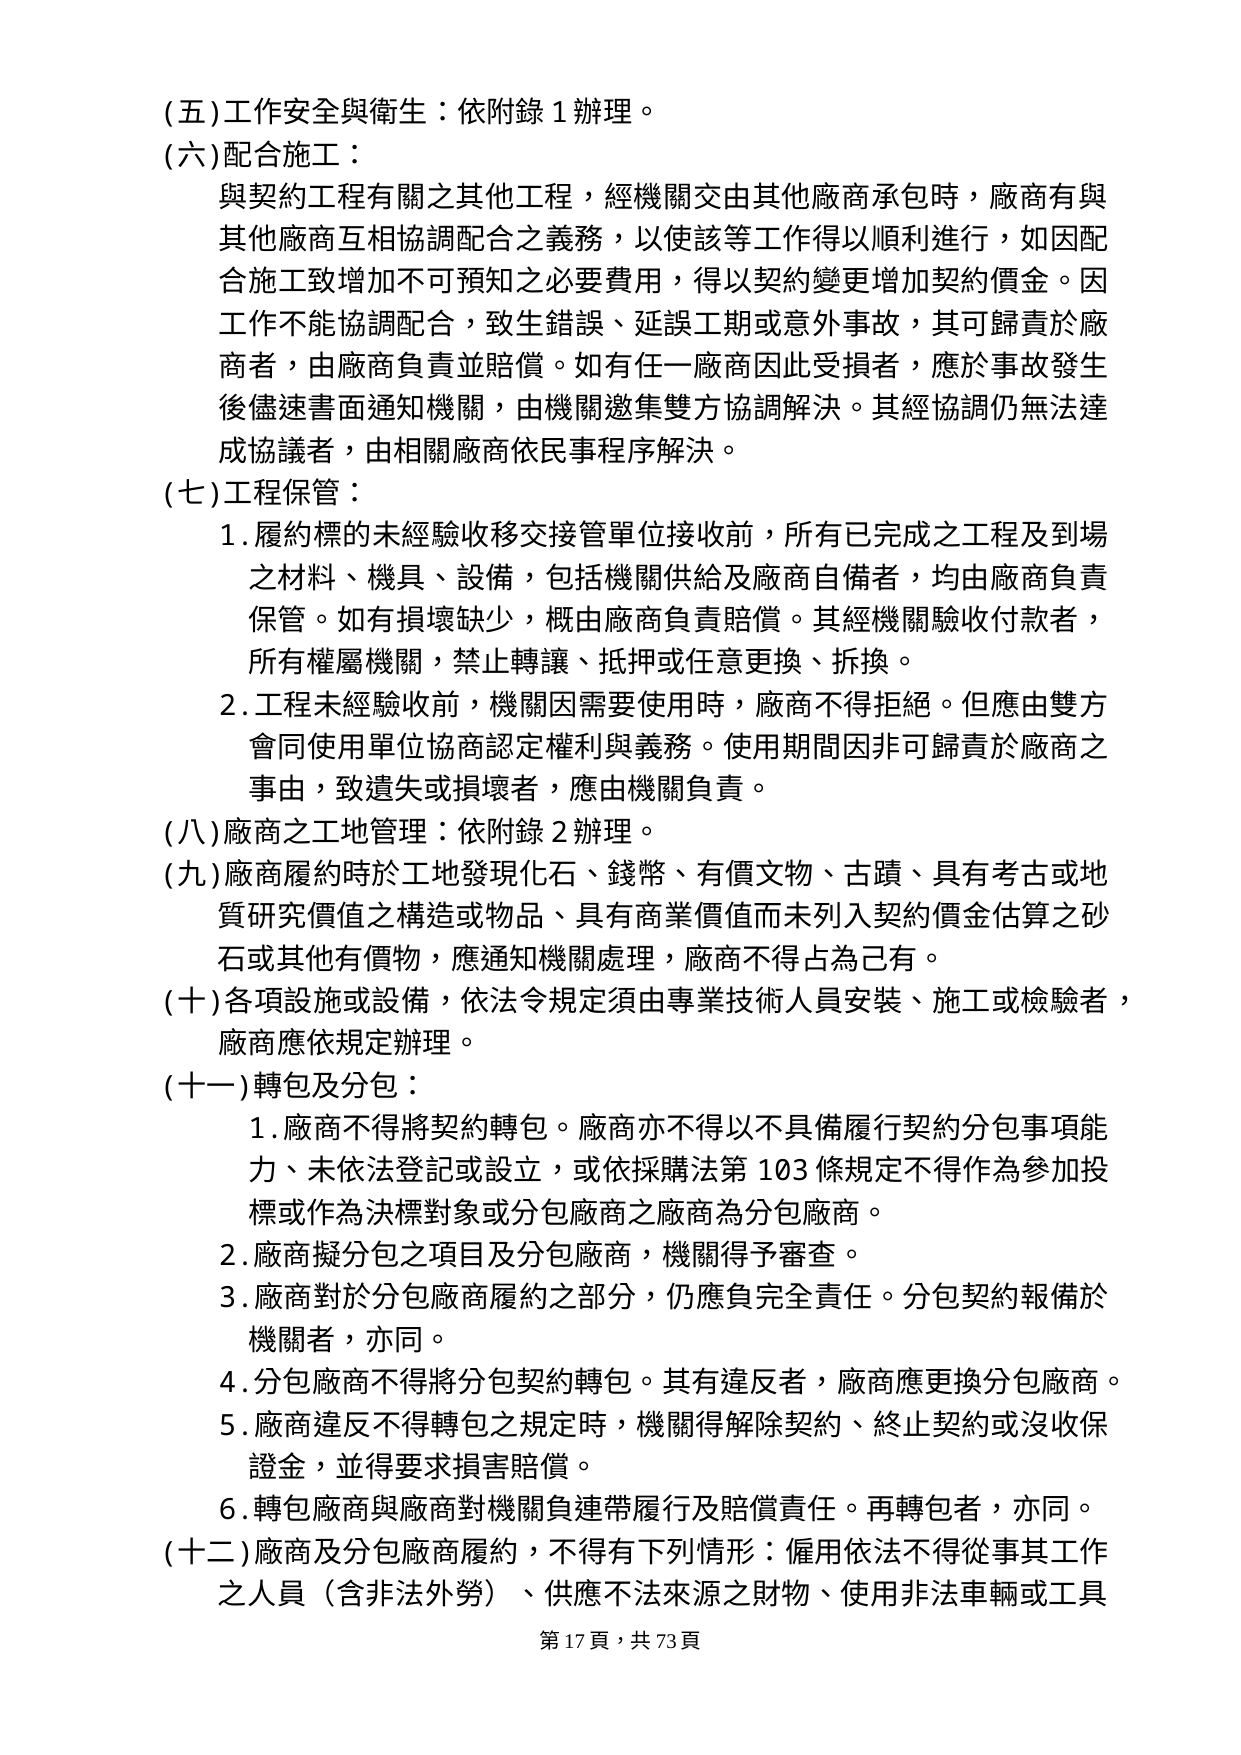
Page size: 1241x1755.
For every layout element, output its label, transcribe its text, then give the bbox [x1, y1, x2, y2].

text (十一)轉包及分包： [159, 1062, 1110, 1104]
text (八)廠商之工地管理：依附錄2辦理。 [159, 808, 1110, 851]
text (五)工作安全與衛生：依附錄1辦理。 [159, 89, 1110, 131]
text (九)廠商履約時於工地發現化石、錢幣、有價文物、古蹟、具有考古或地質研究價值之構造或物品、具有商業價值而未列入契約價金估算之砂石或其他有價物，應通知機關處理，廠商不得占為己有。 [159, 851, 1110, 977]
text 2.廠商擬分包之項目及分包廠商，機關得予審查。 [218, 1232, 1110, 1274]
text 4.分包廠商不得將分包契約轉包。其有違反者，廠商應更換分包廠商。 [218, 1359, 1110, 1401]
text (十二)廠商及分包廠商履約，不得有下列情形：僱用依法不得從事其工作之人員（含非法外勞）、供應不法來源之財物、使用非法車輛或工具、提供不實證明、違反人口販運防制法、非法棄置土石、廢棄物或其他不法或不當行為。 [159, 1528, 1110, 1613]
text (七)工程保管： [159, 469, 1110, 512]
text 2.工程未經驗收前，機關因需要使用時，廠商不得拒絕。但應由雙方會同使用單位協商認定權利與義務。使用期間因非可歸責於廠商之事由，致遺失或損壞者，應由機關負責。 [218, 681, 1110, 808]
text 與契約工程有關之其他工程，經機關交由其他廠商承包時，廠商有與其他廠商互相協調配合之義務，以使該等工作得以順利進行，如因配合施工致增加不可預知之必要費用，得以契約變更增加契約價金。因工作不能協調配合，致生錯誤、延誤工期或意外事故，其可歸責於廠商者，由廠商負責並賠償。如有任一廠商因此受損者，應於事故發生後儘速書面通知機關，由機關邀集雙方協調解決。其經協調仍無法達成協議者，由相關廠商依民事程序解決。 [218, 173, 1110, 469]
text 1.履約標的未經驗收移交接管單位接收前，所有已完成之工程及到場之材料、機具、設備，包括機關供給及廠商自備者，均由廠商負責保管。如有損壞缺少，概由廠商負責賠償。其經機關驗收付款者，所有權屬機關，禁止轉讓、抵押或任意更換、拆換。 [218, 512, 1110, 681]
text 5.廠商違反不得轉包之規定時，機關得解除契約、終止契約或沒收保證金，並得要求損害賠償。 [218, 1401, 1110, 1486]
text (十)各項設施或設備，依法令規定須由專業技術人員安裝、施工或檢驗者，廠商應依規定辦理。 [159, 977, 1110, 1062]
text 6.轉包廠商與廠商對機關負連帶履行及賠償責任。再轉包者，亦同。 [218, 1486, 1110, 1528]
text (六)配合施工： [159, 131, 1110, 173]
text 3.廠商對於分包廠商履約之部分，仍應負完全責任。分包契約報備於機關者，亦同。 [218, 1274, 1110, 1359]
text 1.廠商不得將契約轉包。廠商亦不得以不具備履行契約分包事項能力、未依法登記或設立，或依採購法第103條規定不得作為參加投標或作為決標對象或分包廠商之廠商為分包廠商。 [248, 1104, 1110, 1232]
